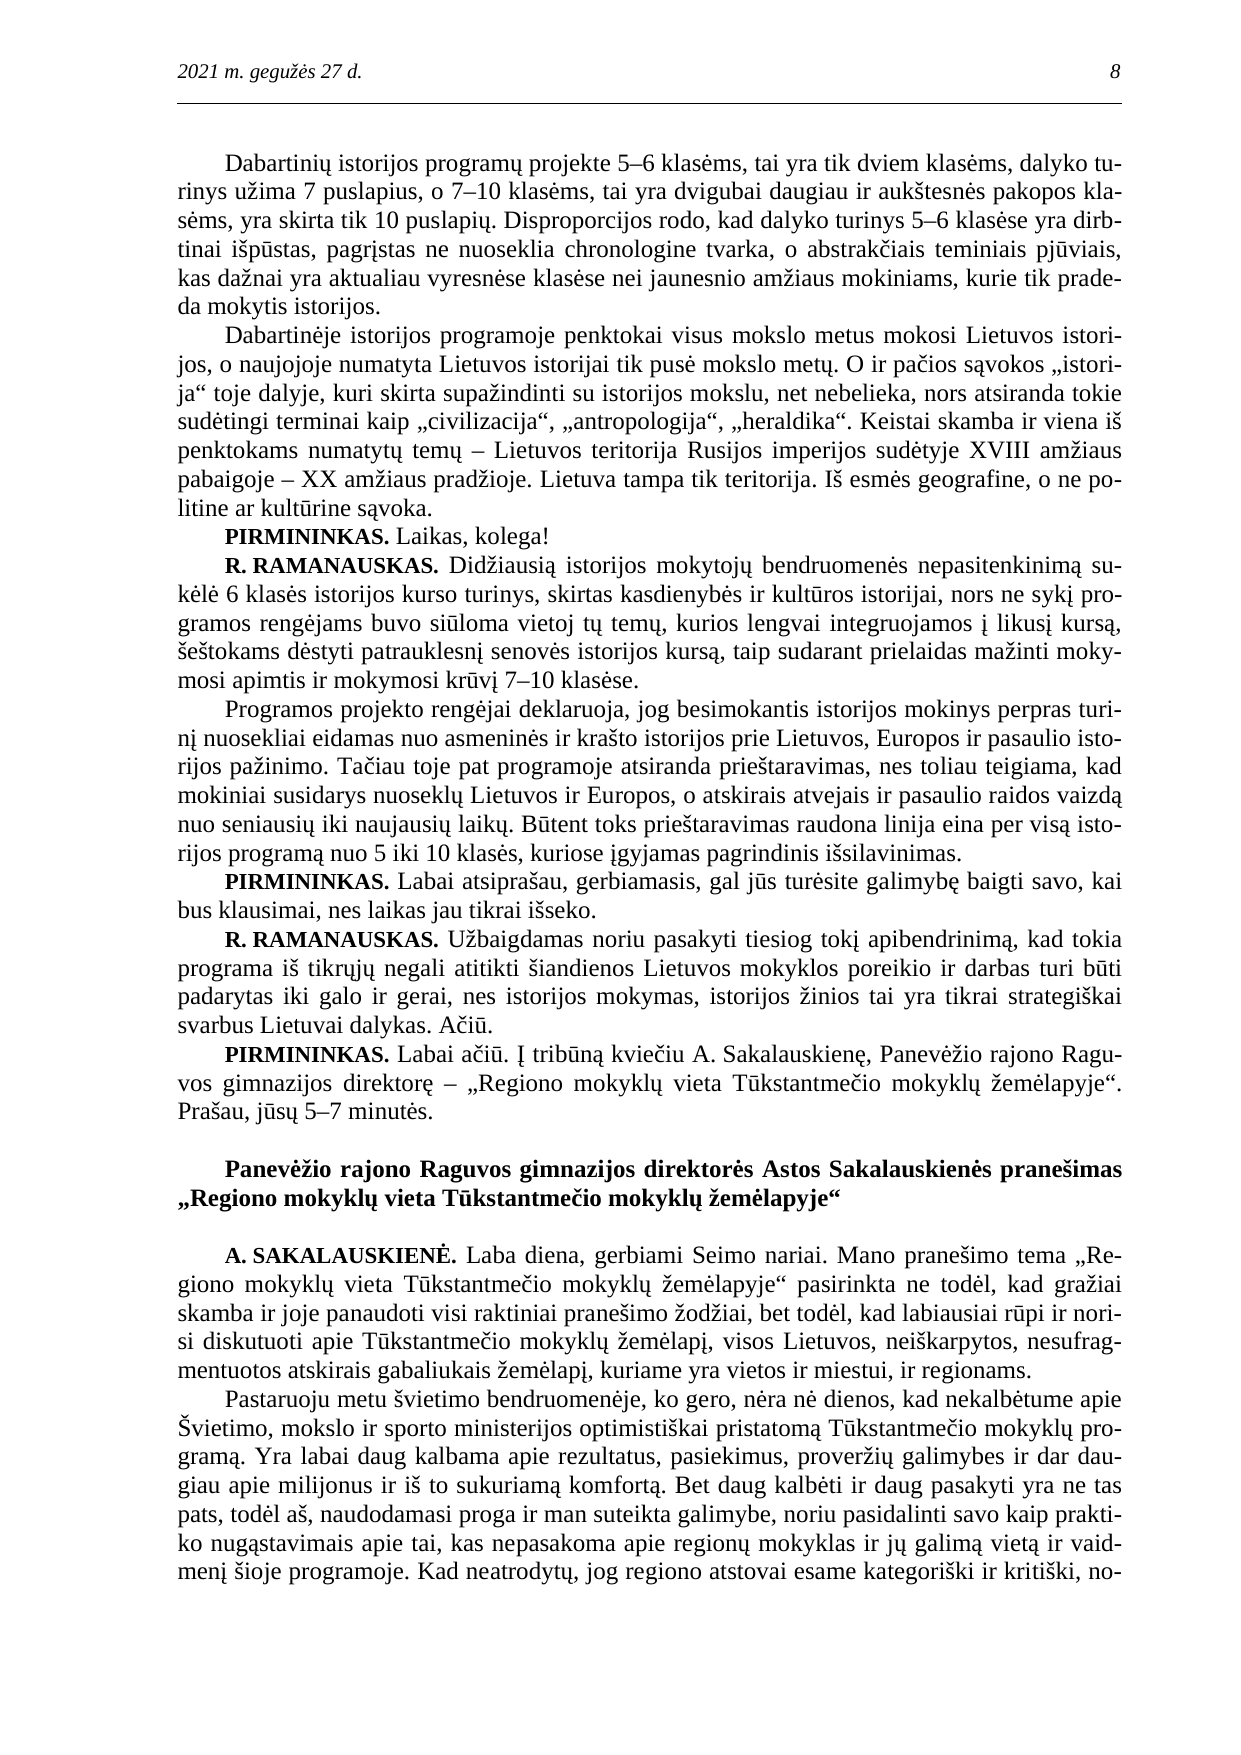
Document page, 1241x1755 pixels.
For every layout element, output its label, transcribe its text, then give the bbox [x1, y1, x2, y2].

text Pas­ta­ruo­ju me­tu švie­ti­mo ben­druo­me­nė­je, ko ge­ro, nė­ra nė die­nos, kad ne­kal­bė­tu­me apie Švie­ti­mo, moks­lo ir spor­to mi­nis­te­ri­jos op­ti­mis­tiš­kai pri­sta­to­mą Tūks­tant­me­čio mo­kyk­lų pro­gra­mą. Yra la­bai daug kal­ba­ma apie re­zul­ta­tus, pa­sie­ki­mus, pro­ver­žių ga­li­my­bes ir dar dau­giau apie mi­li­jo­nus ir iš to su­ku­ria­mą kom­for­tą. Bet daug kal­bė­ti ir daug pa­sa­ky­ti yra ne tas pats, to­dėl aš, nau­do­da­ma­si pro­ga ir man su­teik­ta ga­li­my­be, no­riu pa­si­da­lin­ti sa­vo kaip prak­ti­ko nu­gąs­ta­vi­mais apie tai, kas ne­pa­sa­ko­ma apie re­gio­nų mo­kyk­las ir jų ga­li­mą vie­tą ir vaid­me­nį šio­je pro­gra­mo­je. Kad ne­at­ro­dy­tų, jog re­gio­no at­sto­vai esa­me ka­te­go­riš­ki ir kri­tiš­ki, no­ [177, 1384, 1122, 1585]
text A. SAKALAUSKIENĖ. La­ba die­na, ger­bia­mi Sei­mo na­riai. Ma­no pra­ne­ši­mo te­ma „Re­gio­no mo­kyk­lų vie­ta Tūks­tant­me­čio mo­kyk­lų že­mė­la­py­je“ pa­si­rink­ta ne to­dėl, kad gra­žiai skam­ba ir jo­je pa­nau­do­ti vi­si rak­ti­niai pra­ne­ši­mo žo­džiai, bet to­dėl, kad la­biau­siai rū­pi ir no­ri­si dis­ku­tuo­ti apie Tūks­tant­me­čio mo­kyk­lų že­mė­la­pį, vi­sos Lie­tu­vos, ne­iš­kar­py­tos, ne­suf­rag­men­tuo­tos at­ski­rais ga­ba­liu­kais že­mė­la­pį, ku­ria­me yra vie­tos ir mies­tui, ir re­gio­nams. [177, 1240, 1122, 1384]
text R. RAMANAUSKAS. Di­džiau­sią is­to­ri­jos mo­ky­to­jų ben­druo­me­nės ne­pa­si­ten­ki­ni­mą su­kė­lė 6 kla­sės is­to­ri­jos kur­so tu­ri­nys, skir­tas kas­die­ny­bės ir kul­tū­ros is­to­ri­jai, nors ne sy­kį pro­gra­mos ren­gė­jams bu­vo siū­lo­ma vie­toj tų te­mų, ku­rios leng­vai in­teg­ruo­ja­mos į li­ku­sį kur­są, šeš­to­kams dės­ty­ti pa­trauk­les­nį se­no­vės is­to­ri­jos kur­są, taip su­da­rant prie­lai­das ma­žin­ti mo­ky­mo­si ap­im­tis ir mo­ky­mo­si krū­vį 7–10 kla­sė­se. [177, 550, 1122, 694]
text Pro­gra­mos pro­jek­to ren­gė­jai de­kla­ruo­ja, jog be­si­mo­kan­tis is­to­ri­jos mo­ki­nys per­pras tu­ri­nį nuo­sek­liai ei­da­mas nuo as­me­ni­nės ir kraš­to is­to­ri­jos prie Lie­tu­vos, Eu­ro­pos ir pa­sau­lio is­to­ri­jos pa­ži­ni­mo. Ta­čiau to­je pat pro­gra­mo­je at­si­ran­da prieš­ta­ra­vi­mas, nes to­liau tei­gia­ma, kad mo­ki­niai su­si­da­rys nuo­sek­lų Lie­tu­vos ir Eu­ro­pos, o at­ski­rais at­ve­jais ir pa­sau­lio rai­dos vaiz­dą nuo se­niau­sių iki nau­jau­sių lai­kų. Bū­tent toks prieš­ta­ra­vi­mas rau­do­na li­ni­ja ei­na per vi­są is­to­ri­jos pro­gra­mą nuo 5 iki 10 kla­sės, ku­rio­se įgy­ja­mas pa­grin­di­nis iš­si­la­vi­ni­mas. [177, 694, 1122, 866]
text Da­bar­ti­nių is­to­ri­jos pro­gra­mų pro­jek­te 5–6 kla­sėms, tai yra tik dviem kla­sėms, da­ly­ko tu­ri­nys už­ima 7 pus­la­pius, o 7–10 kla­sėms, tai yra dvi­gu­bai dau­giau ir aukš­tes­nės pa­ko­pos kla­sėms, yra skir­ta tik 10 pus­la­pių. Dis­pro­por­ci­jos ro­do, kad da­ly­ko tu­ri­nys 5–6 kla­sė­se yra dirb­ti­nai iš­pūs­tas, pa­grįs­tas ne nuo­sek­lia chro­no­lo­gi­ne tvar­ka, o abst­rak­čiais te­mi­niais pjū­viais, kas daž­nai yra ak­tu­a­liau vy­res­nė­se kla­sė­se nei jau­nes­nio am­žiaus mo­ki­niams, ku­rie tik pra­de­da mo­ky­tis is­to­ri­jos. [177, 148, 1122, 320]
text Da­bar­ti­nė­je is­to­ri­jos pro­gra­mo­je penk­to­kai vi­sus moks­lo me­tus mo­ko­si Lie­tu­vos is­to­ri­jos, o nau­jo­jo­je nu­ma­ty­ta Lie­tu­vos is­to­ri­jai tik pu­sė moks­lo me­tų. O ir pa­čios są­vo­kos „is­to­ri­ja“ to­je da­ly­je, ku­ri skir­ta su­pa­žin­din­ti su is­to­ri­jos moks­lu, net ne­be­lie­ka, nors at­si­ran­da to­kie su­dė­tin­gi ter­mi­nai kaip „ci­vi­li­za­ci­ja“, „ant­ro­po­lo­gi­ja“, „he­ral­di­ka“. Keis­tai skam­ba ir vie­na iš penk­to­kams nu­ma­ty­tų te­mų – Lie­tu­vos te­ri­to­ri­ja Ru­si­jos im­pe­ri­jos su­dė­ty­je XVIII am­žiaus pa­bai­go­je – XX am­žiaus pra­džio­je. Lie­tu­va tam­pa tik te­ri­to­ri­ja. Iš es­mės ge­og­ra­fi­ne, o ne po­li­ti­ne ar kul­tū­ri­ne są­vo­ka. [177, 320, 1122, 521]
text PIRMININKAS. Lai­kas, ko­le­ga! [177, 521, 1122, 550]
text R. RAMANAUSKAS. Už­baig­da­mas no­riu pa­sa­ky­ti tie­siog to­kį api­ben­dri­ni­mą, kad to­kia pro­gra­ma iš tik­rų­jų ne­ga­li ati­tik­ti šian­die­nos Lie­tu­vos mo­kyk­los po­rei­kio ir dar­bas tu­ri bū­ti pa­da­ry­tas iki ga­lo ir ge­rai, nes is­to­ri­jos mo­ky­mas, is­to­ri­jos ži­nios tai yra tik­rai stra­te­giš­kai svar­bus Lie­tu­vai da­ly­kas. Ačiū. [177, 924, 1122, 1039]
text PIRMININKAS. La­bai ačiū. Į tri­bū­ną kvie­čiu A. Sa­ka­laus­kie­nę, Pa­ne­vė­žio ra­jo­no Ra­gu­vos gim­na­zi­jos di­rek­to­rę – „Re­gio­no mo­kyk­lų vie­ta Tūks­tant­me­čio mo­kyk­lų že­mė­la­py­je“. Pra­šau, jū­sų 5–7 mi­nu­tės. [177, 1039, 1122, 1125]
text PIRMININKAS. La­bai at­si­pra­šau, ger­bia­ma­sis, gal jūs tu­rė­si­te ga­li­my­bę baig­ti sa­vo, kai bus klau­si­mai, nes lai­kas jau tik­rai iš­se­ko. [177, 866, 1122, 924]
text Pa­ne­vė­žio ra­jo­no Ra­gu­vos gim­na­zi­jos di­rek­to­rės As­tos Sa­ka­laus­kie­nės pra­ne­ši­mas „Re­gio­no mo­kyk­lų vie­ta Tūks­tant­me­čio mo­kyk­lų že­mė­la­py­je“ [177, 1154, 1122, 1211]
